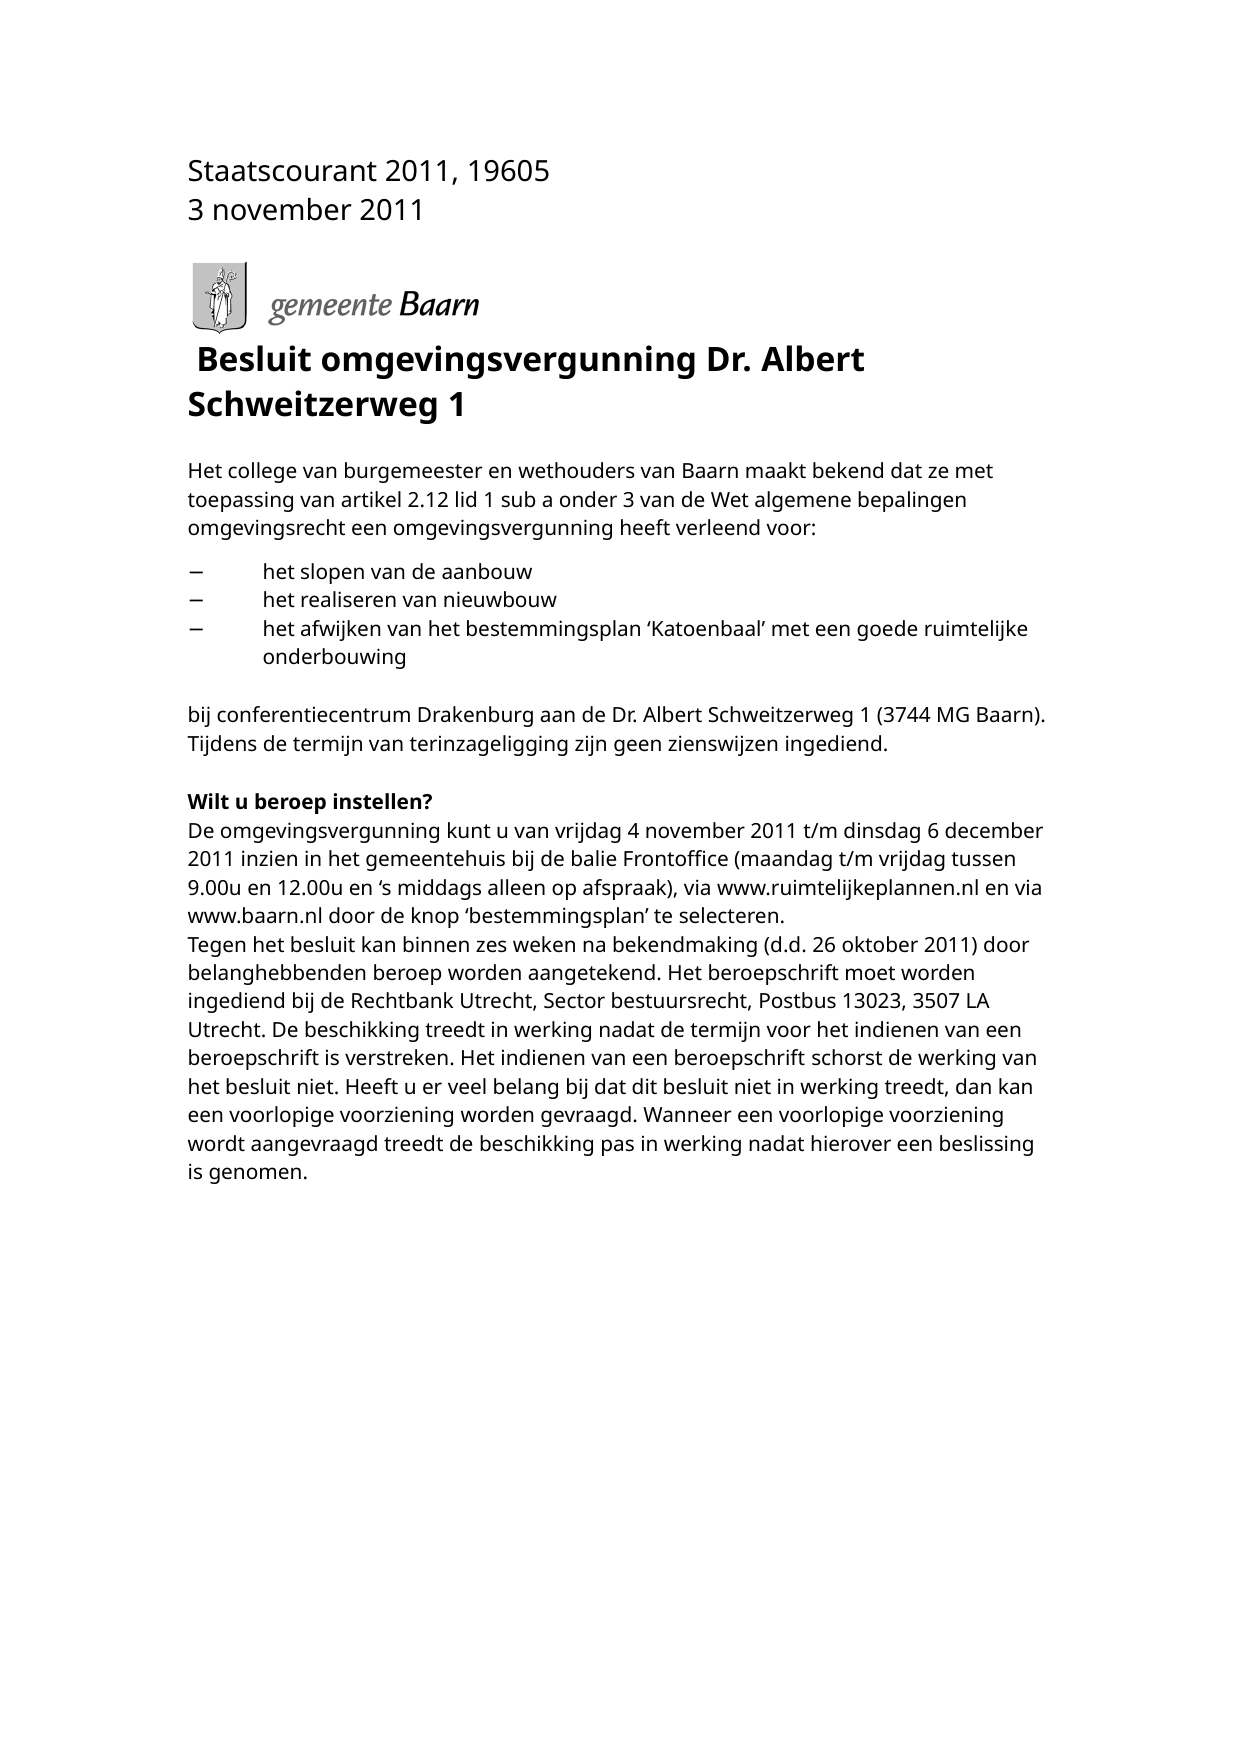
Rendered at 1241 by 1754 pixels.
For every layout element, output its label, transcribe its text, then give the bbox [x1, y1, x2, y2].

list het realiseren van nieuwbouw [187, 585, 1053, 614]
subtitle Besluit omgevingsvergunning Dr. Albert Schweitzerweg 1 [187, 271, 1053, 427]
text bij conferentiecentrum Drakenburg aan de Dr. Albert Schweitzerweg 1 (3744 MG Baarn). [187, 701, 1053, 729]
text Tijdens de termijn van terinzageligging zijn geen zienswijzen ingediend. [187, 729, 1053, 757]
text De omgevingsvergunning kunt u van vrijdag 4 november 2011 t/m dinsdag 6 december 2011 inzien in het gemeentehuis bij de balie Frontoffice (maandag t/m vrijdag tussen 9.00u en 12.00u en ‘s middags alleen op afspraak), via www.ruimtelijkeplannen.nl en via www.baarn.nl door de knop ‘bestemmingsplan’ te selecteren. [187, 816, 1053, 930]
list het afwijken van het bestemmingsplan ‘Katoenbaal’ met een goede ruimtelijke onderbouwing [187, 614, 1053, 671]
text Het college van burgemeester en wethouders van Baarn maakt bekend dat ze met toepassing van artikel 2.12 lid 1 sub a onder 3 van de Wet algemene bepalingen omgevingsrecht een omgevingsvergunning heeft verleend voor: [187, 457, 1053, 542]
text 3 november 2011 [187, 190, 1053, 229]
text Staatscourant 2011, 19605 [187, 150, 1053, 190]
text Tegen het besluit kan binnen zes weken na bekendmaking (d.d. 26 oktober 2011) door belanghebbenden beroep worden aangetekend. Het beroepschrift moet worden ingediend bij de Rechtbank Utrecht, Sector bestuursrecht, Postbus 13023, 3507 LA Utrecht. De beschikking treedt in werking nadat de termijn voor het indienen van een beroepschrift is verstreken. Het indienen van een beroepschrift schorst de werking van het besluit niet. Heeft u er veel belang bij dat dit besluit niet in werking treedt, dan kan een voorlopige voorziening worden gevraagd. Wanneer een voorlopige voorziening wordt aangevraagd treedt de beschikking pas in werking nadat hierover een beslissing is genomen. [187, 930, 1053, 1186]
picture [187, 258, 484, 336]
list het slopen van de aanbouw [187, 557, 1053, 585]
text Wilt u beroep instellen? [187, 787, 1053, 816]
